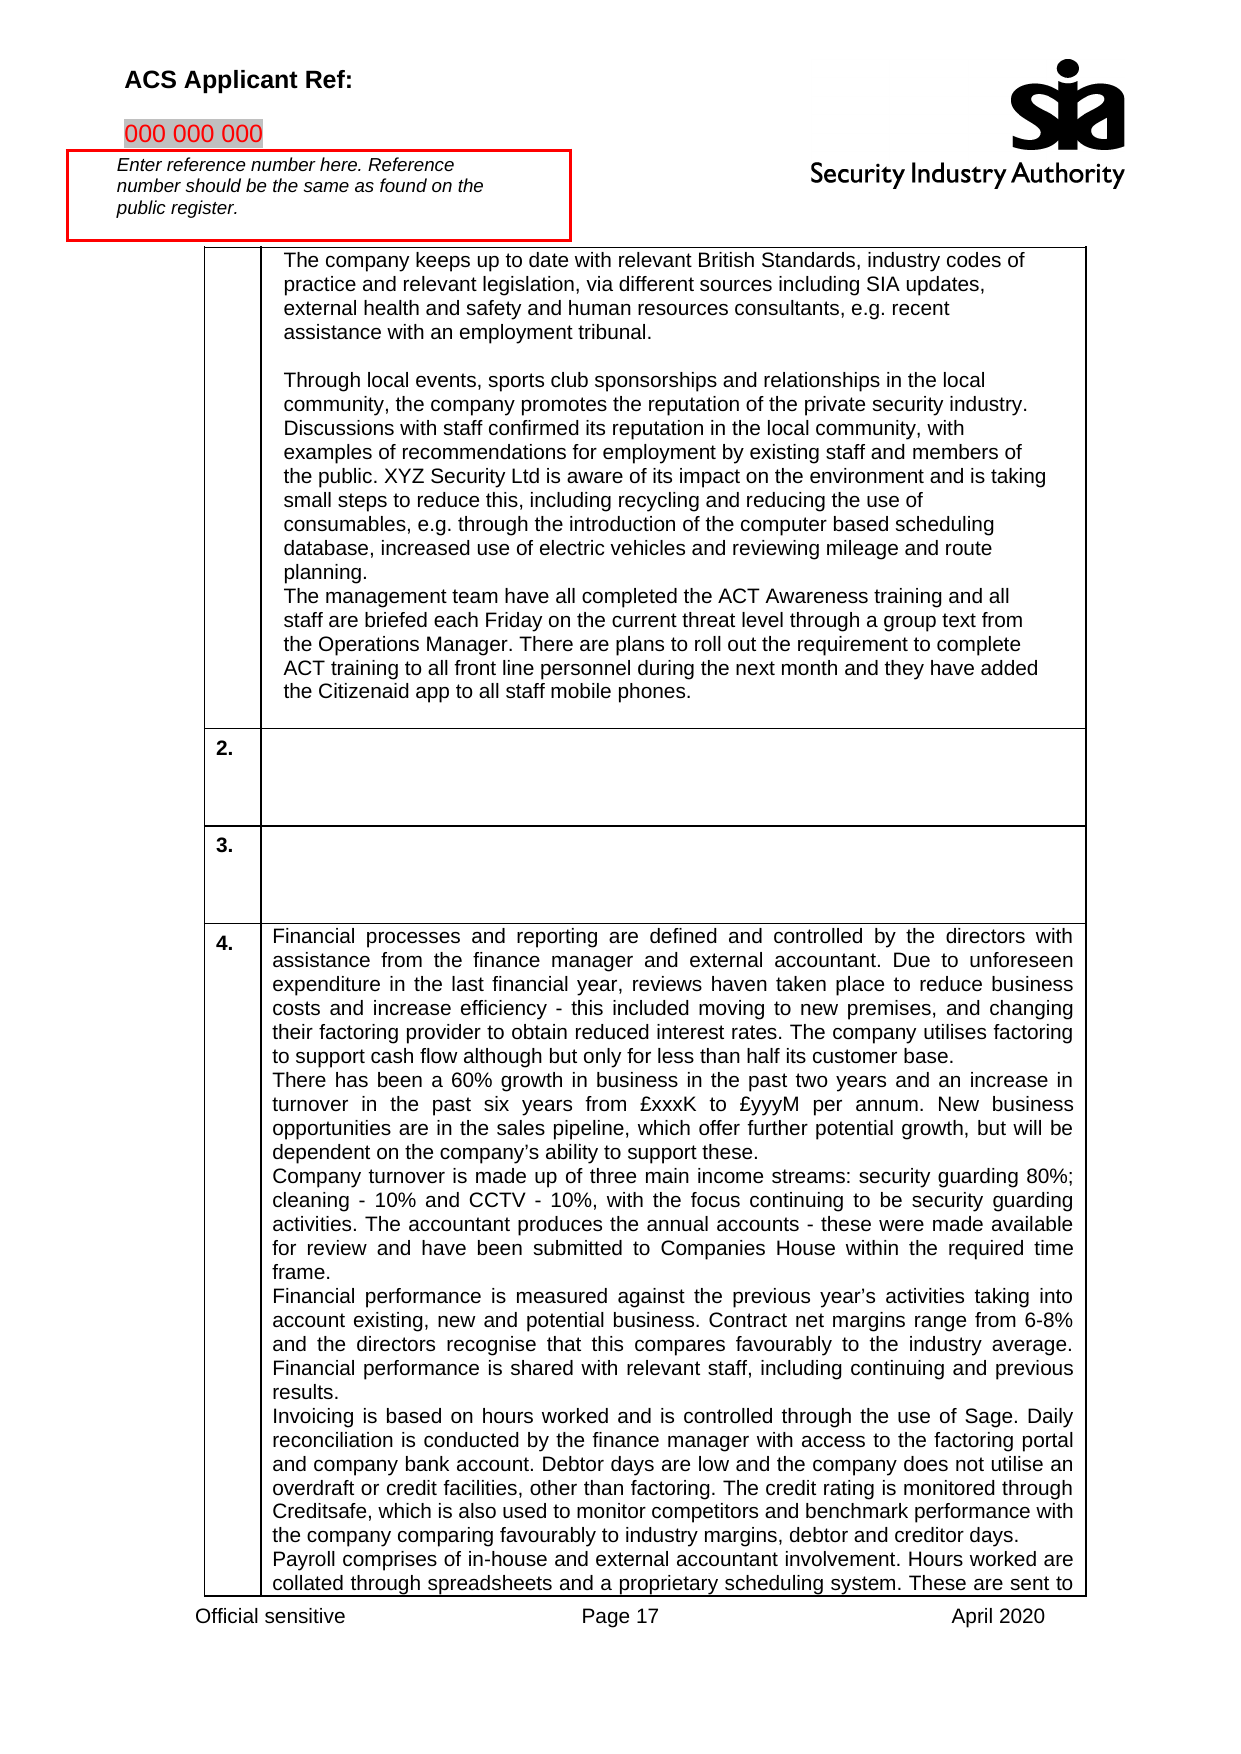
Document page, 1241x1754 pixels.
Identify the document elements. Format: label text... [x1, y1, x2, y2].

table_cell 4. [205, 924, 260, 1595]
table_cell 2. [205, 729, 260, 825]
table_cell Financial processes and reporting are defined and controlled by the directors with assistance from the finance manager and external accountant. Due to unforeseen expenditure in the last financial year, reviews haven taken place to reduce business costs and increase efficiency - this included moving to new premises, and changing their factoring provider to obtain reduced interest rates. The company utilises factoring to support cash flow although but only for less than half its customer base. There has been a 60% growth in business in the past two years and an increase in turnover in the past six years from £xxxK to £yyyM per annum. New business opportunities are in the sales pipeline, which offer further potential growth, but will be dependent on the company’s ability to support these. Company turnover is made up of three main income streams: security guarding 80%; cleaning - 10% and CCTV - 10%, with the focus continuing to be security guarding activities. The accountant produces the annual accounts - these were made available for review and have been submitted to Companies House within the required time frame. Financial performance is measured against the previous year’s activities taking into account existing, new and potential business. Contract net margins range from 6-8% and the directors recognise that this compares favourably to the industry average. Financial performance is shared with relevant staff, including continuing and previous results. Invoicing is based on hours worked and is controlled through the use of Sage. Daily reconciliation is conducted by the finance manager with access to the factoring portal and company bank account. Debtor days are low and the company does not utilise an overdraft or credit facilities, other than factoring. The credit rating is monitored through Creditsafe, which is also used to monitor competitors and benchmark performance with the company comparing favourably to industry margins, debtor and creditor days. Payroll comprises of in-house and external accountant involvement. Hours worked are collated through spreadsheets and a proprietary scheduling system. These are sent to [262, 924, 1085, 1595]
table_header [262, 248, 272, 727]
table_cell [272, 703, 668, 727]
table_header [205, 248, 260, 727]
table_cell [262, 729, 1085, 825]
table_cell 3. [205, 827, 260, 923]
table_cell [669, 703, 1065, 727]
table_header [1065, 248, 1085, 727]
table_header The company keeps up to date with relevant British Standards, industry codes of practice and relevant legislation, via different sources including SIA updates, external health and safety and human resources consultants, e.g. recent assistance with an employment tribunal. Through local events, sports club sponsorships and relationships in the local community, the company promotes the reputation of the private security industry. Discussions with staff confirmed its reputation in the local community, with examples of recommendations for employment by existing staff and members of the public. XYZ Security Ltd is aware of its impact on the environment and is taking small steps to reduce this, including recycling and reducing the use of consumables, e.g. through the introduction of the computer based scheduling database, increased use of electric vehicles and reviewing mileage and route planning. The management team have all completed the ACT Awareness training and all staff are briefed each Friday on the current threat level through a group text from the Operations Manager. There are plans to roll out the requirement to complete ACT training to all front line personnel during the next month and they have added the Citizenaid app to all staff mobile phones. [272, 248, 1065, 703]
table_cell [262, 827, 1085, 923]
